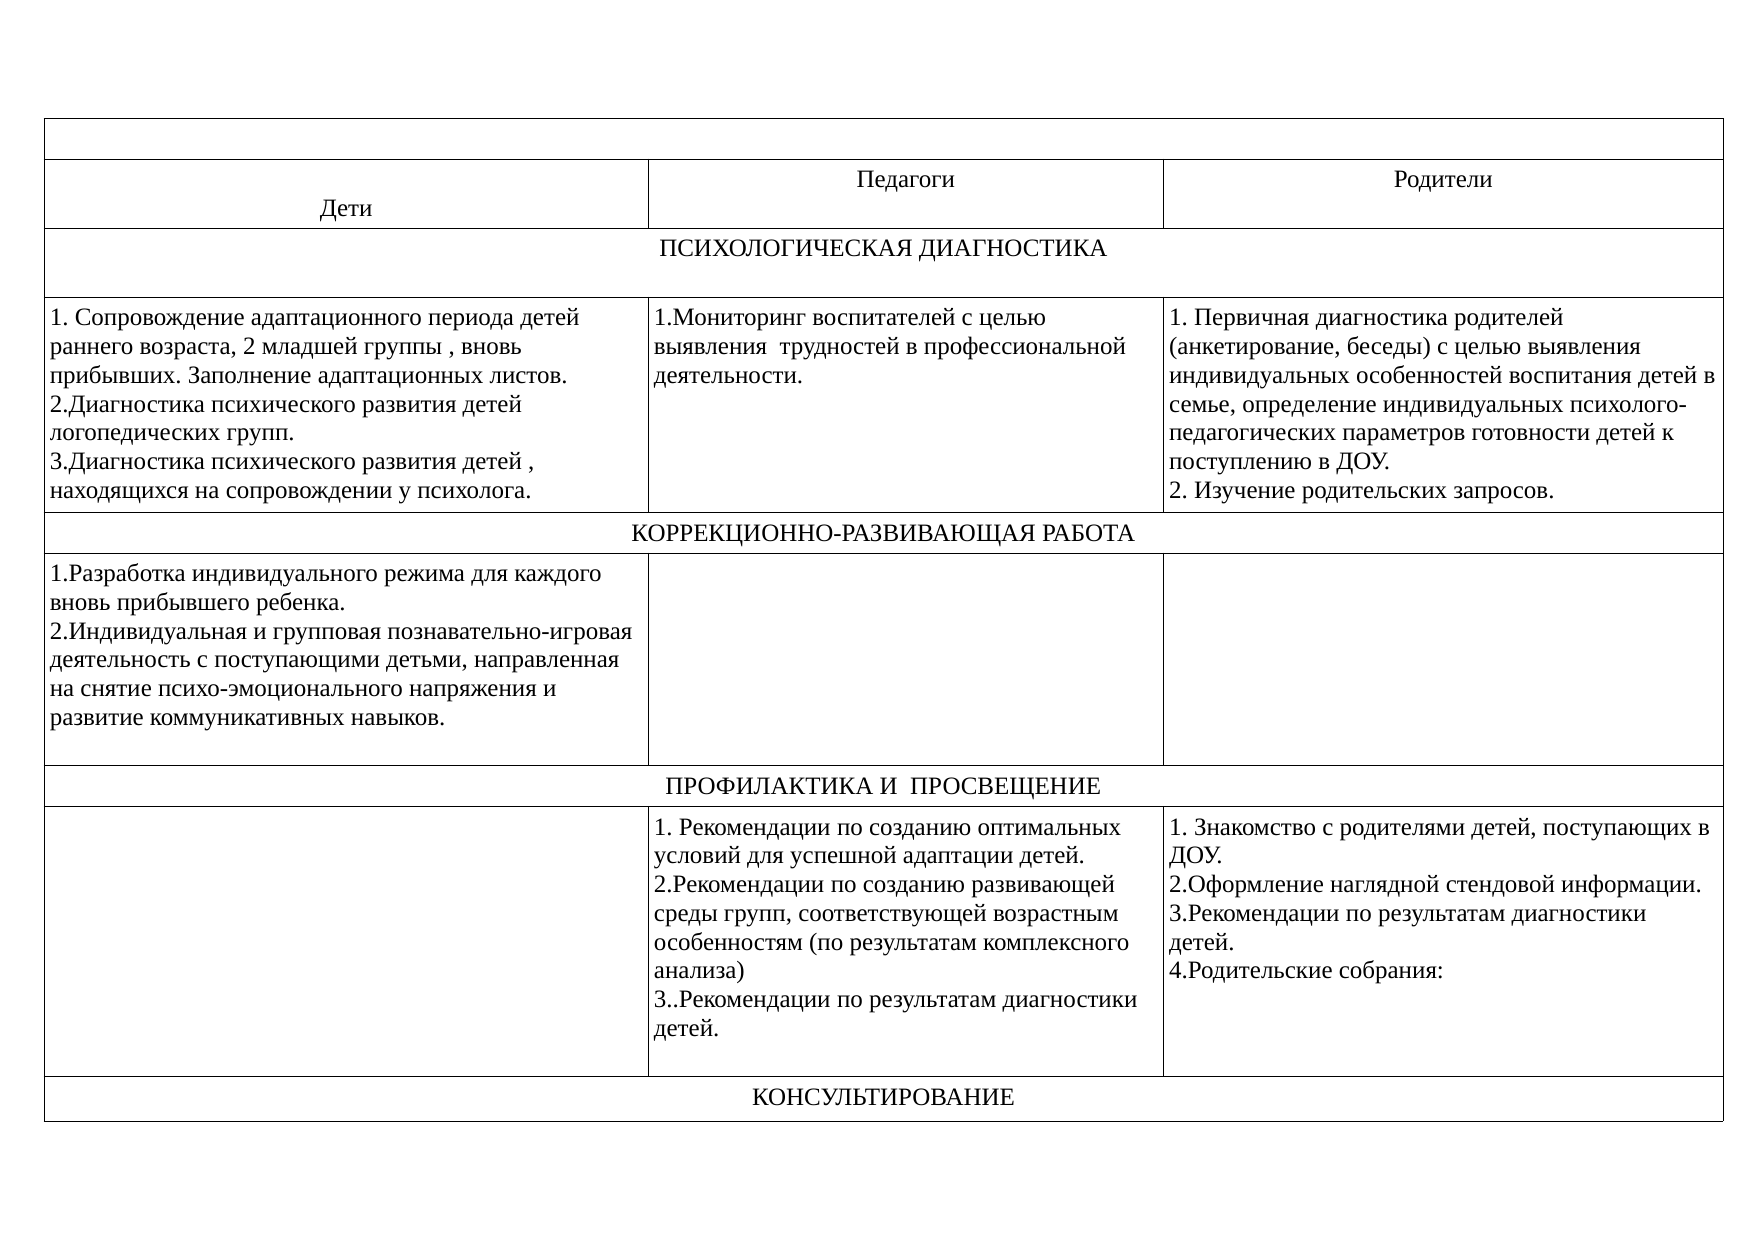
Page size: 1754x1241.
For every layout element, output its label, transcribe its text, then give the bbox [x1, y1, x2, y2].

table_cell КОНСУЛЬТИРОВАНИЕ [45, 1077, 1723, 1121]
table_cell Родители [1164, 160, 1723, 227]
table_cell 1.Мониторинг воспитателей с целью выявления трудностей в профессиональной деятельности. [649, 298, 1163, 512]
table_cell Дети [45, 160, 648, 227]
table_cell Педагоги [649, 160, 1163, 227]
table_cell 1. Знакомство с родителями детей, поступающих в ДОУ. 2.Оформление наглядной стендовой информации. 3.Рекомендации по результатам диагностики детей. 4.Родительские собрания: [1164, 807, 1723, 1076]
table_cell [649, 554, 1163, 765]
table_cell ПСИХОЛОГИЧЕСКАЯ ДИАГНОСТИКА [45, 229, 1723, 297]
table_cell КОРРЕКЦИОННО-РАЗВИВАЮЩАЯ РАБОТА [45, 513, 1723, 552]
table_cell 1. Первичная диагностика родителей (анкетирование, беседы) с целью выявления индивидуальных особенностей воспитания детей в семье, определение индивидуальных психолого-педагогических параметров готовности детей к поступлению в ДОУ. 2. Изучение родительских запросов. [1164, 298, 1723, 512]
table_cell [45, 807, 648, 1076]
table_cell [1164, 554, 1723, 765]
table_cell 1. Сопровождение адаптационного периода детей раннего возраста, 2 младшей группы , вновь прибывших. Заполнение адаптационных листов. 2.Диагностика психического развития детей логопедических групп. 3.Диагностика психического развития детей , находящихся на сопровождении у психолога. [45, 298, 648, 512]
table_cell 1. Рекомендации по созданию оптимальных условий для успешной адаптации детей. 2.Рекомендации по созданию развивающей среды групп, соответствующей возрастным особенностям (по результатам комплексного анализа) 3..Рекомендации по результатам диагностики детей. [649, 807, 1163, 1076]
table_header [45, 119, 1723, 158]
table_cell 1.Разработка индивидуального режима для каждого вновь прибывшего ребенка. 2.Индивидуальная и групповая познавательно-игровая деятельность с поступающими детьми, направленная на снятие психо-эмоционального напряжения и развитие коммуникативных навыков. [45, 554, 648, 765]
table_cell ПРОФИЛАКТИКА И ПРОСВЕЩЕНИЕ [45, 766, 1723, 806]
